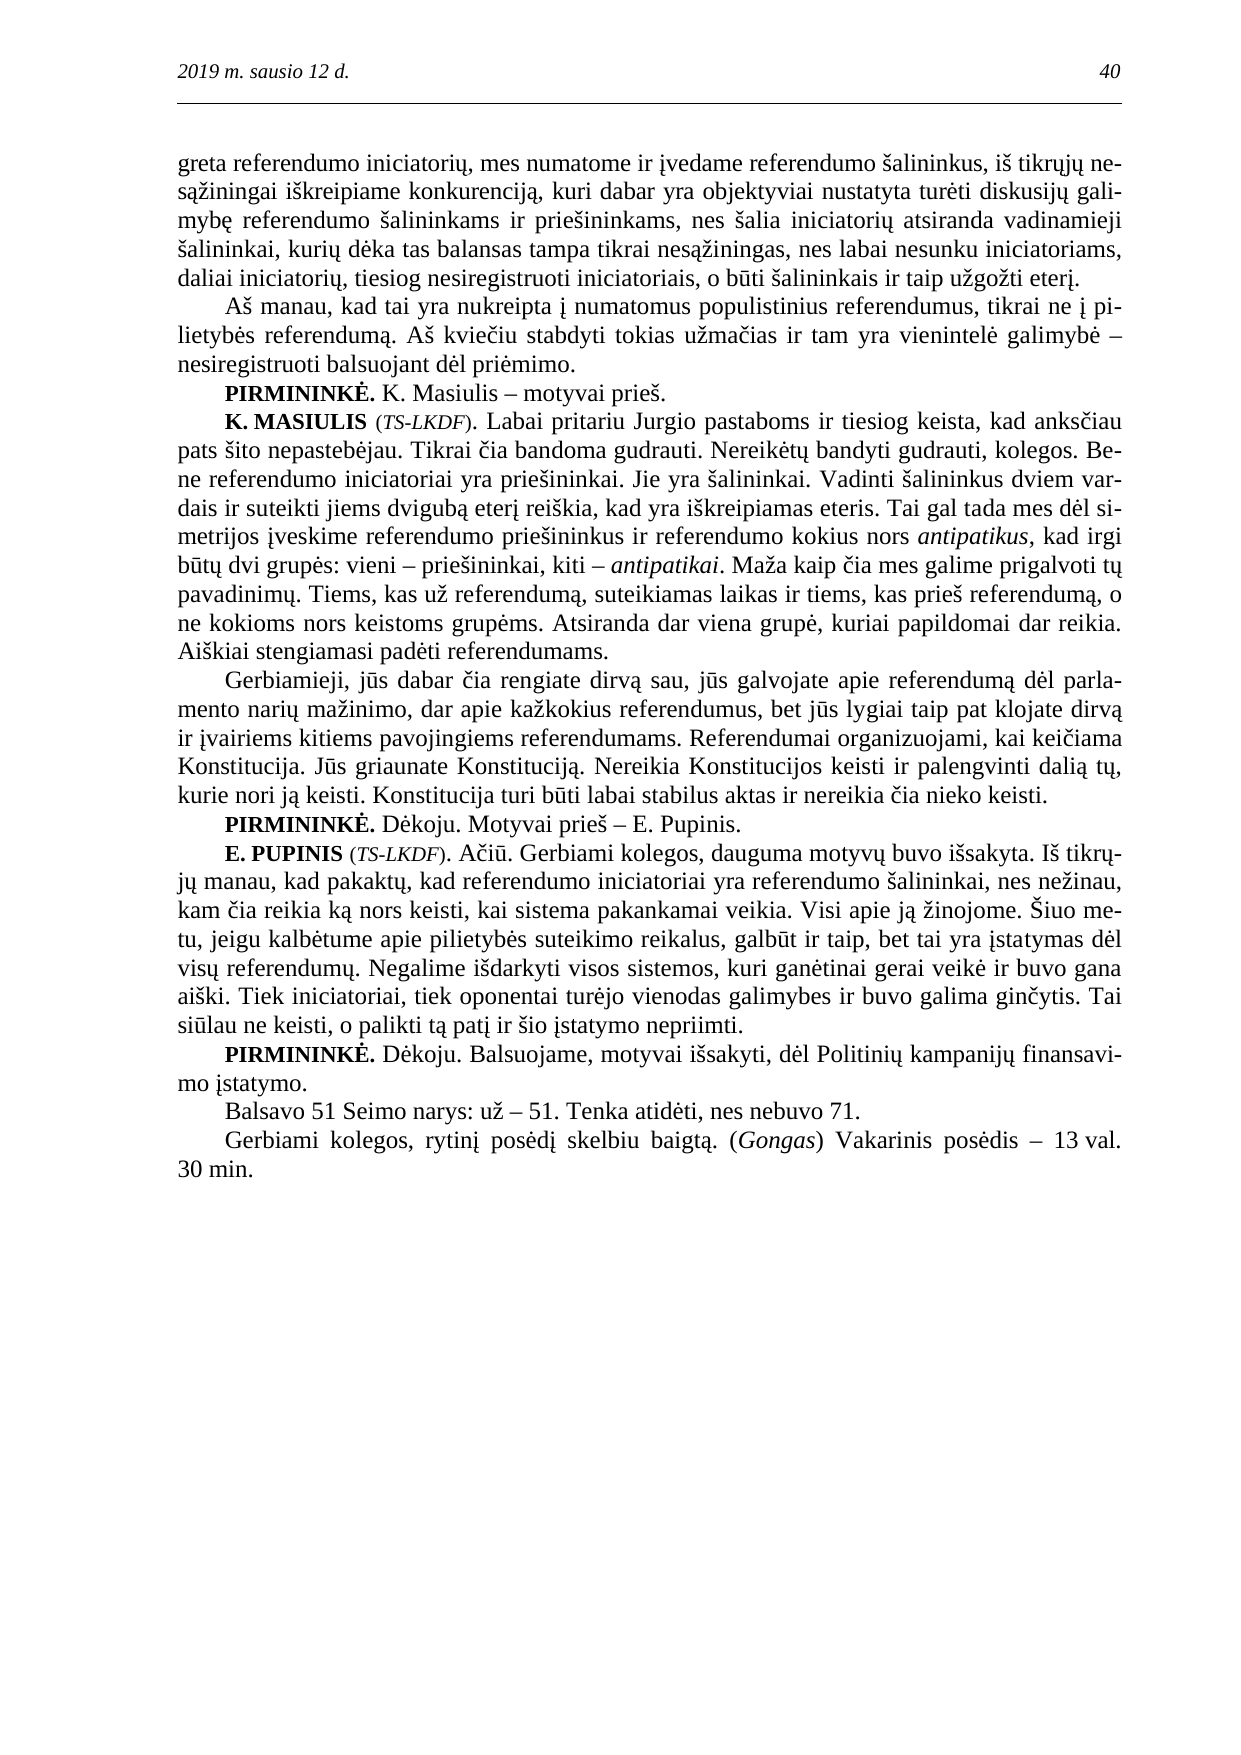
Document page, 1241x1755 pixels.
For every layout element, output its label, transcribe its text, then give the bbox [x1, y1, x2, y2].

text PIRMININKĖ. Dė­ko­ju. Bal­suo­ja­me, mo­ty­vai iš­sa­ky­ti, dėl Po­li­ti­nių kam­pa­ni­jų fi­nan­sa­vi­mo įsta­ty­mo. [177, 1039, 1122, 1096]
text PIRMININKĖ. K. Ma­siu­lis – mo­ty­vai prieš. [177, 378, 1122, 406]
text Aš ma­nau, kad tai yra nu­kreip­ta į nu­ma­to­mus po­pu­lis­ti­nius re­fe­ren­du­mus, tik­rai ne į pi­lie­ty­bės re­fe­ren­du­mą. Aš kvie­čiu stab­dy­ti to­kias už­ma­čias ir tam yra vie­nin­te­lė ga­li­my­bė – ne­si­re­gist­ruo­ti bal­suo­jant dėl pri­ėmi­mo. [177, 291, 1122, 378]
text K. MASIULIS (TS-LKDF). La­bai pri­ta­riu Jur­gio pa­sta­boms ir tie­siog keis­ta, kad anks­čiau pats ši­to ne­pa­ste­bė­jau. Tik­rai čia ban­do­ma gud­rau­ti. Ne­rei­kė­tų ban­dy­ti gud­rau­ti, ko­le­gos. Be­ne re­fe­ren­du­mo ini­cia­to­riai yra prie­ši­nin­kai. Jie yra ša­li­nin­kai. Va­din­ti ša­li­nin­kus dviem var­dais ir su­teik­ti jiems dvi­gu­bą ete­rį reiš­kia, kad yra iš­krei­pia­mas ete­ris. Tai gal ta­da mes dėl si­met­ri­jos įves­ki­me re­fe­ren­du­mo prie­ši­nin­kus ir re­fe­ren­du­mo ko­kius nors an­ti­pa­ti­kus, kad ir­gi bū­tų dvi gru­pės: vie­ni – prie­ši­nin­kai, ki­ti – an­ti­pa­ti­kai. Ma­ža kaip čia mes ga­li­me pri­gal­vo­ti tų pa­va­di­ni­mų. Tiems, kas už re­fe­ren­du­mą, su­tei­kia­mas lai­kas ir tiems, kas prieš re­fe­ren­du­mą, o ne ko­kioms nors keis­toms gru­pėms. At­si­ran­da dar vie­na gru­pė, ku­riai pa­pil­do­mai dar rei­kia. Aiš­kiai sten­gia­ma­si pa­dė­ti re­fe­ren­du­mams. [177, 406, 1122, 665]
text Ger­bia­mi ko­le­gos, ry­ti­nį po­sė­dį skel­biu baig­tą. (Gon­gas) Va­ka­ri­nis po­sė­dis – 13 val. 30 min. [177, 1125, 1122, 1183]
text E. PUPINIS (TS-LKDF). Ačiū. Ger­bia­mi ko­le­gos, dau­gu­ma mo­ty­vų bu­vo iš­sa­ky­ta. Iš tik­rų­jų ma­nau, kad pa­kak­tų, kad re­fe­ren­du­mo ini­cia­to­riai yra re­fe­ren­du­mo ša­li­nin­kai, nes ne­ži­nau, kam čia rei­kia ką nors keis­ti, kai sis­te­ma pa­kan­ka­mai vei­kia. Vi­si apie ją ži­no­jo­me. Šiuo me­tu, jei­gu kal­bė­tu­me apie pi­lie­ty­bės su­tei­ki­mo rei­ka­lus, gal­būt ir taip, bet tai yra įsta­ty­mas dėl vi­sų re­fe­ren­du­mų. Ne­ga­li­me iš­dar­ky­ti vi­sos sis­te­mos, ku­ri ga­nė­ti­nai ge­rai vei­kė ir bu­vo ga­na aiš­ki. Tiek ini­cia­to­riai, tiek opo­nen­tai tu­rė­jo vie­no­das ga­li­my­bes ir bu­vo ga­li­ma gin­čy­tis. Tai siū­lau ne keis­ti, o pa­lik­ti tą pa­tį ir šio įsta­ty­mo ne­pri­im­ti. [177, 838, 1122, 1039]
text gre­ta re­fe­ren­du­mo ini­cia­to­rių, mes nu­ma­to­me ir įve­da­me re­fe­ren­du­mo ša­li­nin­kus, iš tik­rų­jų ne­są­ži­nin­gai iš­krei­pia­me kon­ku­ren­ci­ją, ku­ri da­bar yra ob­jek­ty­viai nu­sta­ty­ta tu­rė­ti dis­ku­si­jų ga­li­my­bę re­fe­ren­du­mo ša­li­nin­kams ir prie­ši­nin­kams, nes ša­lia ini­cia­to­rių at­si­ran­da va­di­na­mie­ji ša­li­nin­kai, ku­rių dė­ka tas ba­lan­sas tam­pa tik­rai ne­są­ži­nin­gas, nes la­bai ne­sun­ku ini­cia­to­riams, da­liai ini­cia­to­rių, tie­siog ne­si­re­gist­ruo­ti ini­cia­to­riais, o bū­ti ša­li­nin­kais ir taip už­gož­ti ete­rį. [177, 148, 1122, 291]
text Bal­sa­vo 51 Sei­mo na­rys: už – 51. Ten­ka ati­dė­ti, nes ne­bu­vo 71. [177, 1096, 1122, 1125]
text Ger­bia­mie­ji, jūs da­bar čia ren­gia­te dir­vą sau, jūs gal­vo­ja­te apie re­fe­ren­du­mą dėl par­la­men­to na­rių ma­ži­ni­mo, dar apie kaž­ko­kius re­fe­ren­du­mus, bet jūs ly­giai taip pat klo­ja­te dir­vą ir įvai­riems ki­tiems pa­vo­jin­giems re­fe­ren­du­mams. Re­fe­ren­du­mai or­ga­ni­zuo­ja­mi, kai kei­čia­ma Kon­sti­tu­ci­ja. Jūs griau­na­te Kon­sti­tu­ci­ją. Ne­rei­kia Kon­sti­tu­ci­jos keis­ti ir pa­leng­vin­ti da­lią tų, ku­rie no­ri ją keis­ti. Kon­sti­tu­ci­ja tu­ri bū­ti la­bai sta­bi­lus ak­tas ir ne­rei­kia čia nie­ko keis­ti. [177, 665, 1122, 809]
text PIRMININKĖ. Dė­ko­ju. Mo­ty­vai prieš – E. Pu­pi­nis. [177, 809, 1122, 838]
